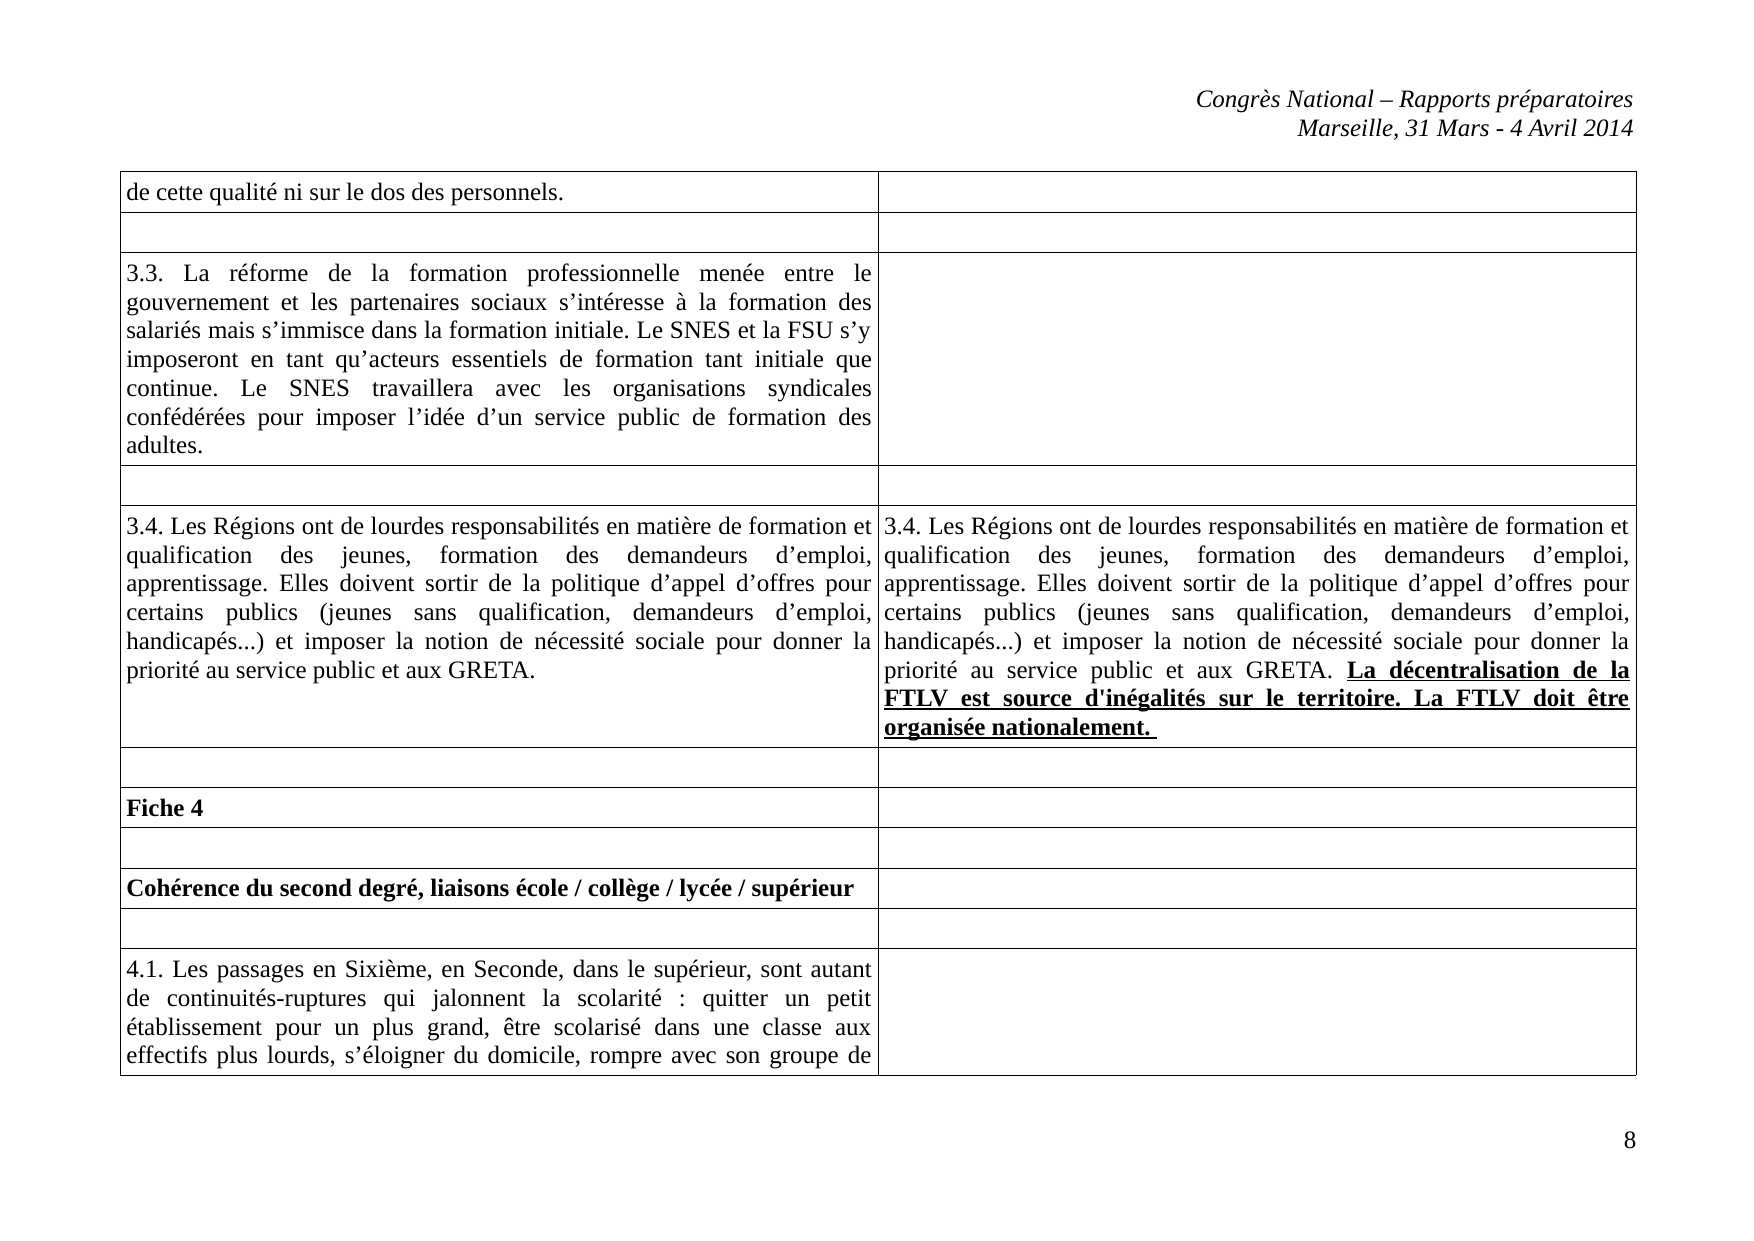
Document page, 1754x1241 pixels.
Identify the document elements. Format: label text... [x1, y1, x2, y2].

table_cell [879, 213, 1636, 252]
table_cell [121, 909, 878, 948]
table_cell [879, 466, 1636, 505]
table_cell [879, 949, 1636, 1075]
table_cell 3.4. Les Régions ont de lourdes responsabilités en matière de formation et qualification des jeunes, formation des demandeurs d’emploi, apprentissage. Elles doivent sortir de la politique d’appel d’offres pour certains publics (jeunes sans qualification, demandeurs d’emploi, handicapés...) et imposer la notion de nécessité sociale pour donner la priorité au service public et aux GRETA. [121, 506, 878, 747]
table_cell [879, 172, 1636, 212]
table_cell [121, 466, 878, 505]
table_cell [879, 748, 1636, 787]
table_cell Fiche 4 [121, 788, 878, 827]
table_cell de cette qualité ni sur le dos des personnels. [121, 172, 878, 212]
table_cell [121, 213, 878, 252]
table_cell [879, 788, 1636, 827]
table_cell [879, 253, 1636, 465]
table_cell 3.4. Les Régions ont de lourdes responsabilités en matière de formation et qualification des jeunes, formation des demandeurs d’emploi, apprentissage. Elles doivent sortir de la politique d’appel d’offres pour certains publics (jeunes sans qualification, demandeurs d’emploi, handicapés...) et imposer la notion de nécessité sociale pour donner la priorité au service public et aux GRETA. La décentralisation de la FTLV est source d'inégalités sur le territoire. La FTLV doit être organisée nationalement. [879, 506, 1636, 747]
table_cell [121, 828, 878, 868]
table_cell 3.3. La réforme de la formation professionnelle menée entre le gouvernement et les partenaires sociaux s’intéresse à la formation des salariés mais s’immisce dans la formation initiale. Le SNES et la FSU s’y imposeront en tant qu’acteurs essentiels de formation tant initiale que continue. Le SNES travaillera avec les organisations syndicales confédérées pour imposer l’idée d’un service public de formation des adultes. [121, 253, 878, 465]
table_cell [879, 909, 1636, 948]
table_cell [879, 869, 1636, 908]
table_cell 4.1. Les passages en Sixième, en Seconde, dans le supérieur, sont autant de continuités-ruptures qui jalonnent la scolarité : quitter un petit établissement pour un plus grand, être scolarisé dans une classe aux effectifs plus lourds, s’éloigner du domicile, rompre avec son groupe de [121, 949, 878, 1075]
table_cell Cohérence du second degré, liaisons école / collège / lycée / supérieur [121, 869, 878, 908]
table_cell [879, 828, 1636, 868]
table_cell [121, 748, 878, 787]
